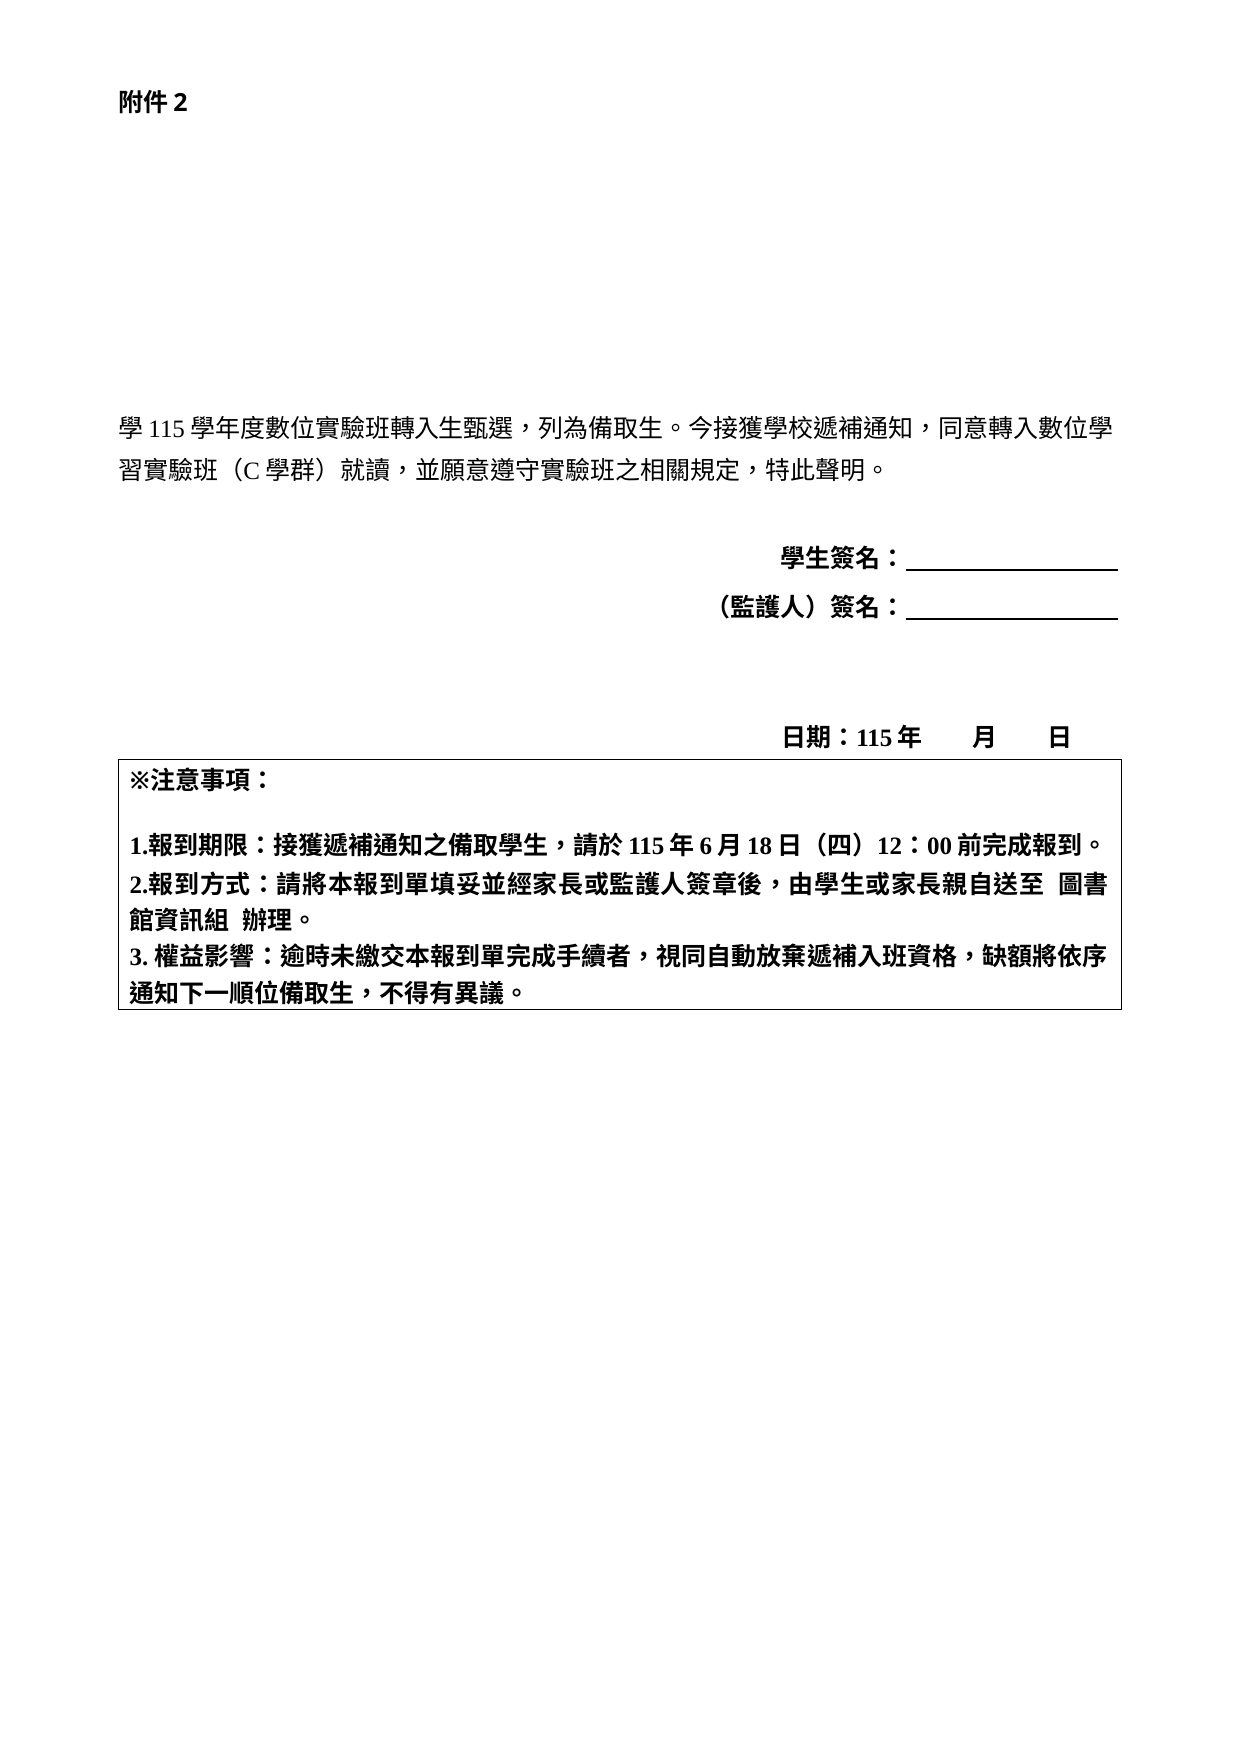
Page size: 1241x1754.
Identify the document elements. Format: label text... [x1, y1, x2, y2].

text （監護人）簽名： [118, 587, 1122, 624]
text 學115學年度數位實驗班轉入生甄選，列為備取生。今接獲學校遞補通知，同意轉入數位學習實驗班（C學群）就讀，並願意遵守實驗班之相關規定，特此聲明。 [118, 409, 1122, 487]
text 學生簽名： [118, 538, 1122, 574]
text 日期：115年 月 日 [118, 717, 1072, 754]
table_header ※注意事項： 1.報到期限：接獲遞補通知之備取學生，請於115年6月18日（四）12：00前完成報到。 2.報到方式：請將本報到單填妥並經家長或監護人簽章後，由學生或家長親自送至 圖書館資訊組 辦理。 3. 權益影響：逾時未繳交本報到單完成手續者，視同自動放棄遞補入班資格，缺額將依序通知下一順位備取生，不得有異議。 [119, 760, 1121, 1009]
